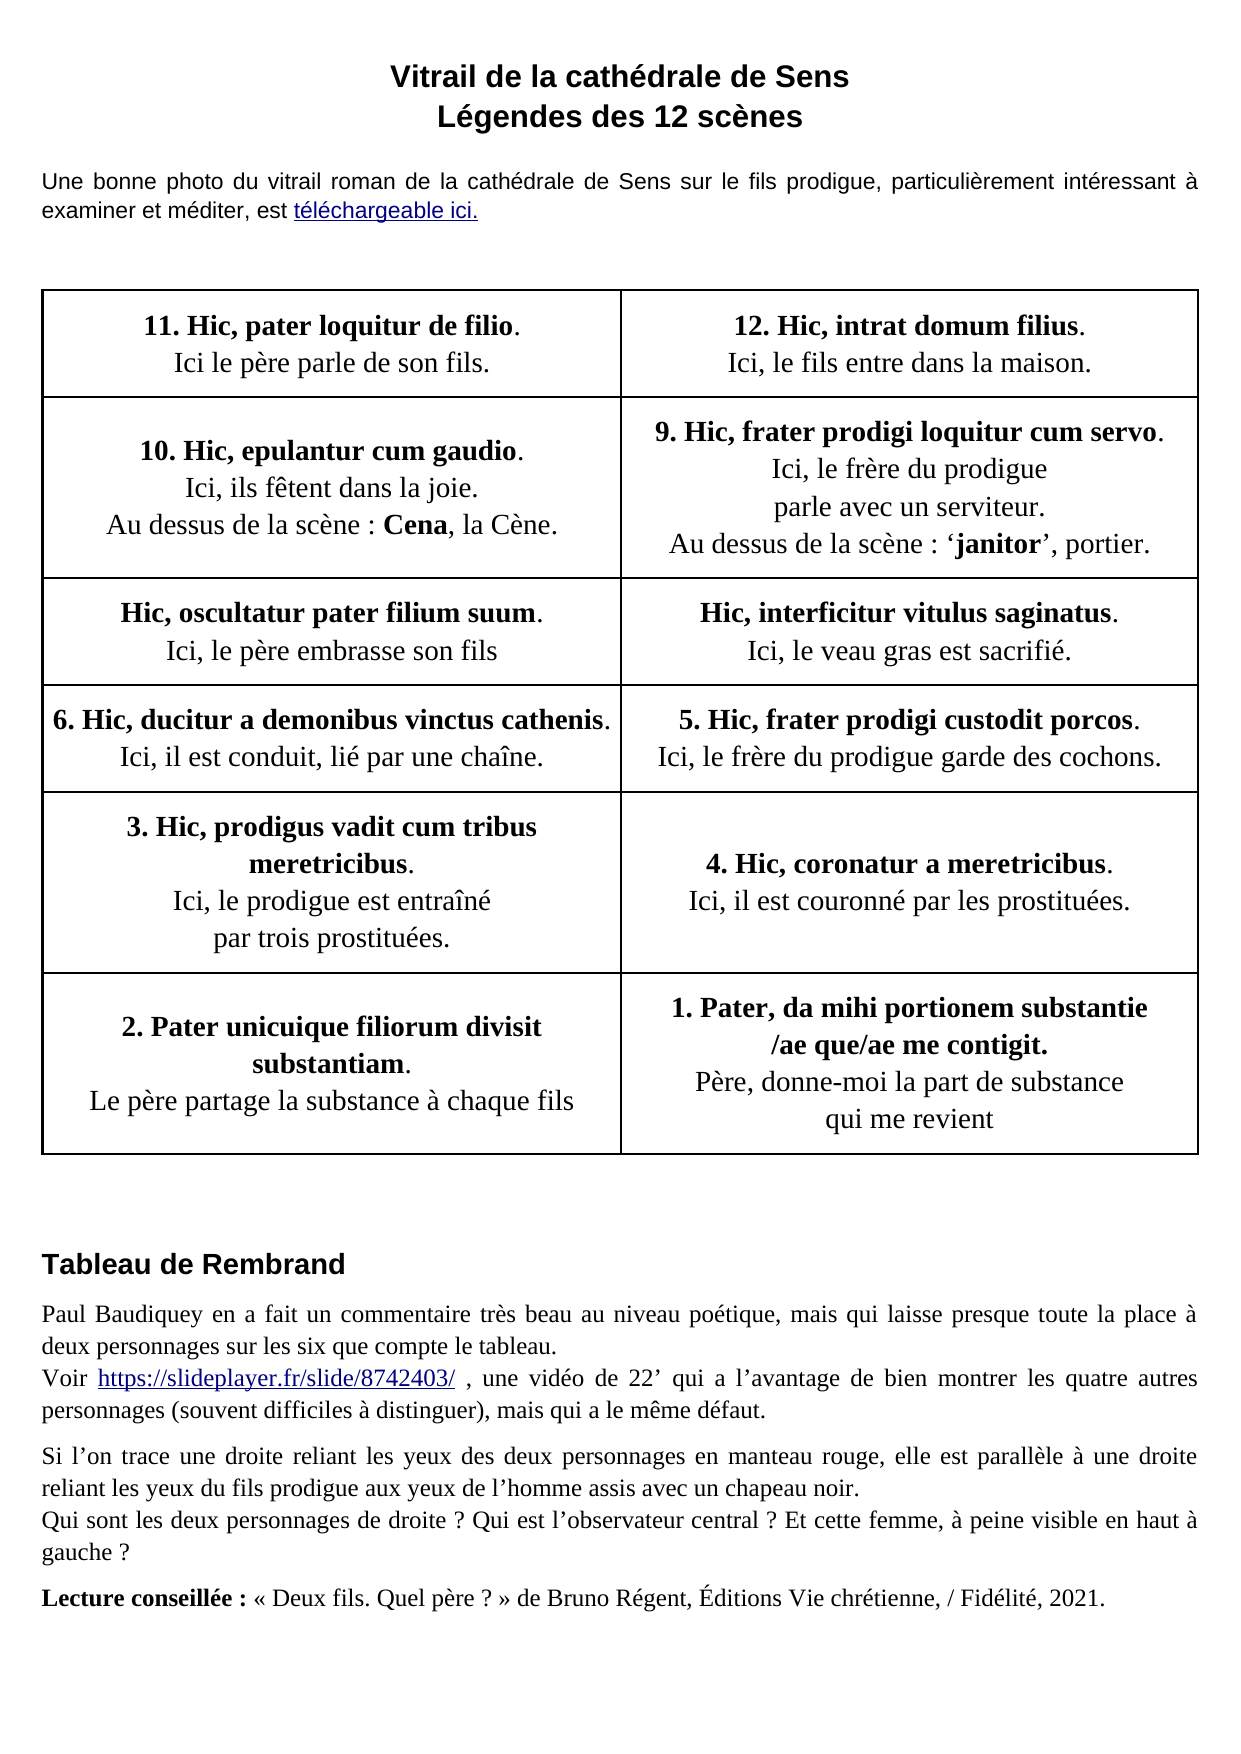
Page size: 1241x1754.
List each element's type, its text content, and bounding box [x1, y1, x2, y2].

subtitle Tableau de Rembrand [41, 1248, 1199, 1281]
table_cell 5. Hic, frater prodigi custodit porcos. Ici, le frère du prodigue garde des cochons. [622, 686, 1197, 791]
table_cell 9. Hic, frater prodigi loquitur cum servo. Ici, le frère du prodigue parle avec un serviteur. Au dessus de la scène : ‘janitor’, portier. [622, 398, 1197, 577]
table_cell 3. Hic, prodigus vadit cum tribus meretricibus. Ici, le prodigue est entraîné par trois prostituées. [44, 793, 620, 972]
table_cell 2. Pater unicuique filiorum divisit substantiam. Le père partage la substance à chaque fils [44, 974, 620, 1153]
text Qui sont les deux personnages de droite ? Qui est l’observateur central ? Et cette femme, à peine visible en haut à gauche ? [41, 1506, 1199, 1565]
text Une bonne photo du vitrail roman de la cathédrale de Sens sur le fils prodigue, particulièrement intéressant à examiner et méditer, est téléchargeable ici. [41, 169, 1199, 224]
table_cell 1. Pater, da mihi portionem substantie /ae que/ae me contigit. Père, donne-moi la part de substance qui me revient [622, 974, 1197, 1153]
table_cell Hic, interficitur vitulus saginatus. Ici, le veau gras est sacrifié. [622, 579, 1197, 684]
text Si l’on trace une droite reliant les yeux des deux personnages en manteau rouge, elle est parallèle à une droite reliant les yeux du fils prodigue aux yeux de l’homme assis avec un chapeau noir. [41, 1442, 1199, 1502]
table_cell 4. Hic, coronatur a meretricibus. Ici, il est couronné par les prostituées. [622, 793, 1197, 972]
table_cell Hic, oscultatur pater filium suum. Ici, le père embrasse son fils [44, 579, 620, 684]
text Lecture conseillée : « Deux fils. Quel père ? » de Bruno Régent, Éditions Vie chrétienne, / Fidélité, 2021. [41, 1584, 1199, 1612]
text Voir https://slideplayer.fr/slide/8742403/ , une vidéo de 22’ qui a l’avantage de bien montrer les quatre autres personnages (souvent difficiles à distinguer), mais qui a le même défaut. [41, 1364, 1199, 1423]
table_cell 6. Hic, ducitur a demonibus vinctus cathenis. Ici, il est conduit, lié par une chaîne. [44, 686, 620, 791]
table_header 12. Hic, intrat domum filius. Ici, le fils entre dans la maison. [622, 291, 1197, 396]
subtitle Vitrail de la cathédrale de Sens Légendes des 12 scènes [41, 59, 1199, 134]
table_header 11. Hic, pater loquitur de filio. Ici le père parle de son fils. [44, 291, 620, 396]
table_cell 10. Hic, epulantur cum gaudio. Ici, ils fêtent dans la joie. Au dessus de la scène : Cena, la Cène. [44, 398, 620, 577]
text Paul Baudiquey en a fait un commentaire très beau au niveau poétique, mais qui laisse presque toute la place à deux personnages sur les six que compte le tableau. [41, 1300, 1199, 1360]
